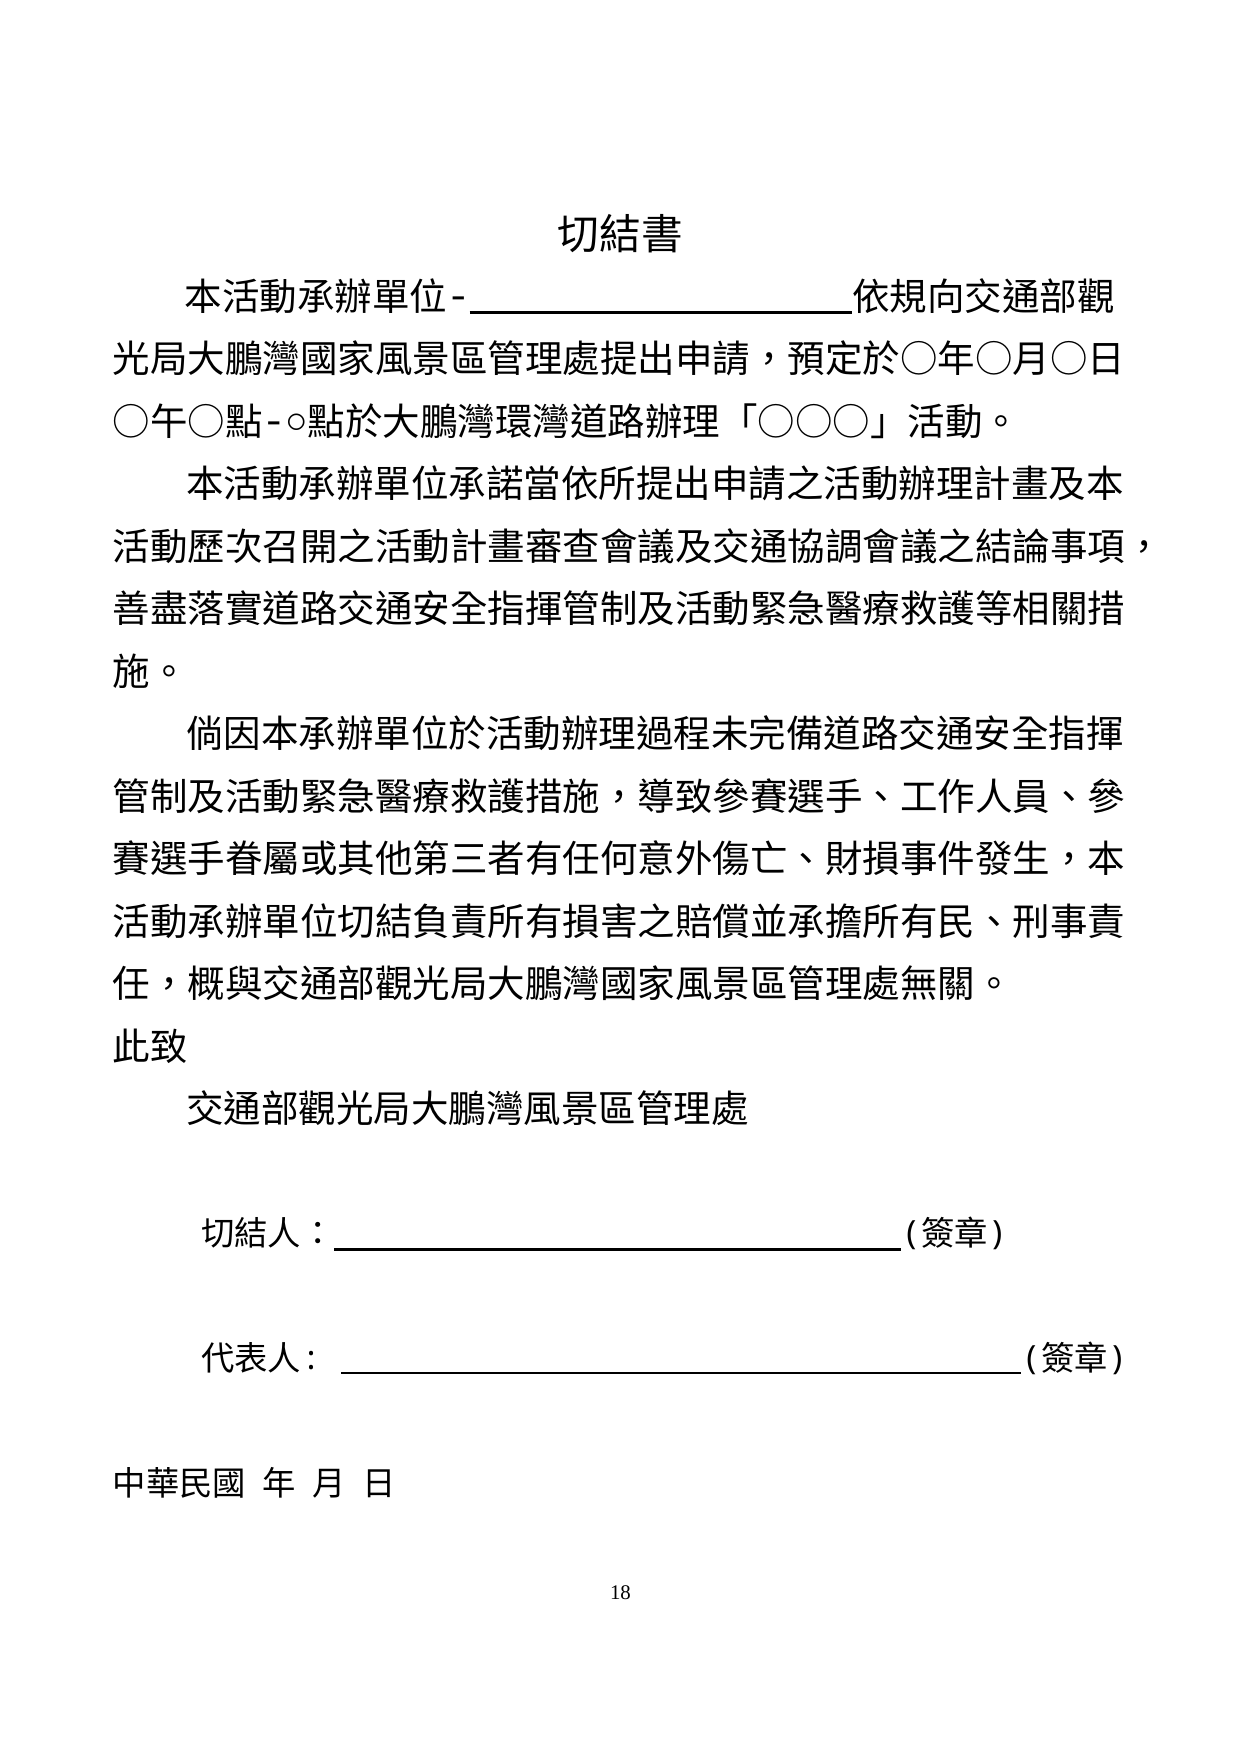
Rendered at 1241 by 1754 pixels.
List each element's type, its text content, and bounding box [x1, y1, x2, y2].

text 切結人： (簽章) [112, 1189, 1128, 1252]
text 本活動承辦單位承諾當依所提出申請之活動辦理計畫及本活動歷次召開之活動計畫審查會議及交通協調會議之結論事項，善盡落實道路交通安全指揮管制及活動緊急醫療救護等相關措施。 [112, 439, 1128, 689]
text 本活動承辦單位- 依規向交通部觀光局大鵬灣國家風景區管理處提出申請，預定於○年○月○日○午○點-○點於大鵬灣環灣道路辦理「○○○」活動。 [112, 252, 1128, 439]
text 交通部觀光局大鵬灣風景區管理處 [112, 1064, 1128, 1127]
text 切結書 [112, 189, 1128, 252]
text 代表人: (簽章) [112, 1314, 1128, 1377]
text 中華民國 年 月 日 [112, 1439, 1128, 1502]
text 此致 [112, 1002, 1128, 1064]
text 倘因本承辦單位於活動辦理過程未完備道路交通安全指揮管制及活動緊急醫療救護措施，導致參賽選手、工作人員、參賽選手眷屬或其他第三者有任何意外傷亡、財損事件發生，本活動承辦單位切結負責所有損害之賠償並承擔所有民、刑事責任，概與交通部觀光局大鵬灣國家風景區管理處無關。 [112, 689, 1128, 1002]
